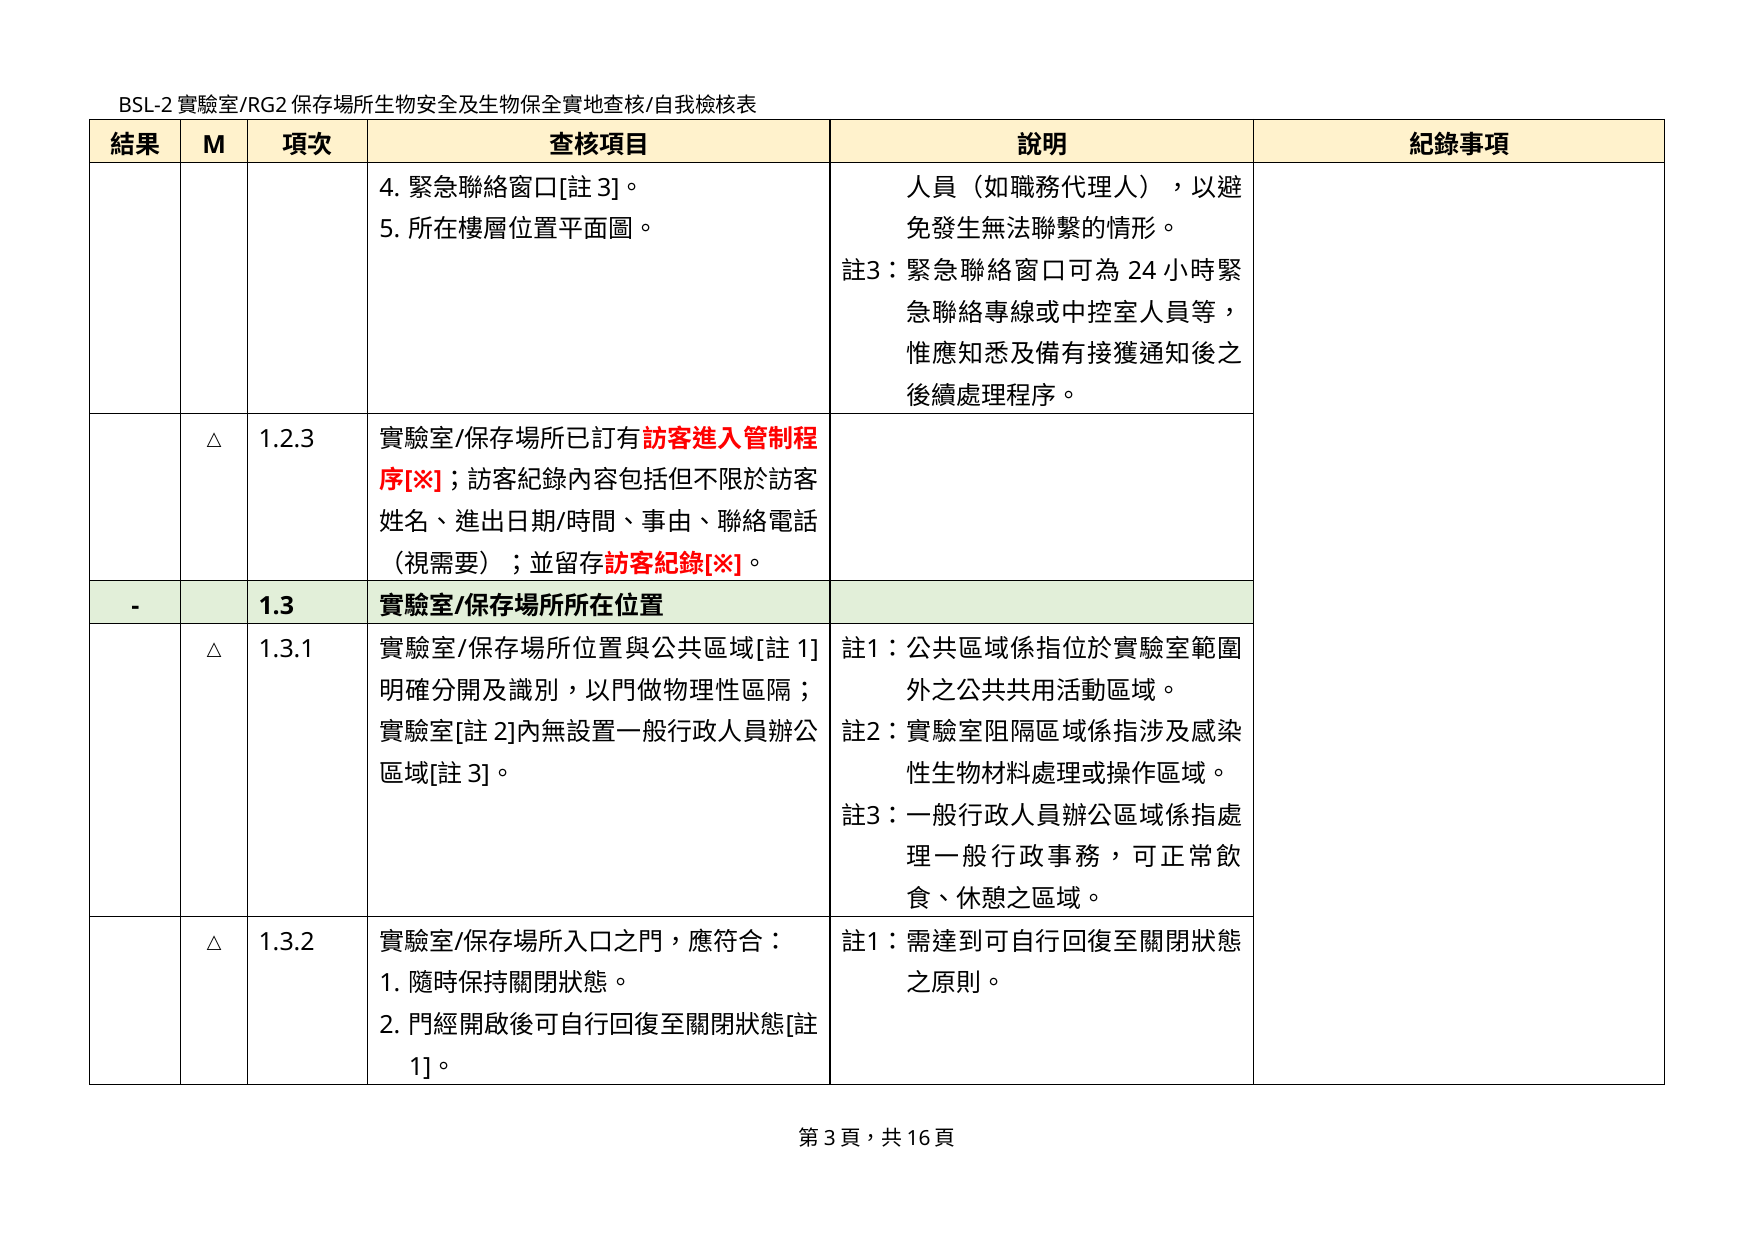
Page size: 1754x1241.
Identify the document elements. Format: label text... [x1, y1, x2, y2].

table_cell 1.3.2 [248, 917, 367, 1083]
table_header 紀錄事項 [1254, 120, 1664, 162]
table_cell [1254, 163, 1664, 1083]
table_cell [181, 581, 247, 623]
table_cell 實驗室/保存場所已訂有訪客進入管制程序[※]；訪客紀錄內容包括但不限於訪客姓名、進出日期/時間、事由、聯絡電話（視需要）；並留存訪客紀錄[※]。 [368, 414, 829, 580]
table_cell [831, 581, 1253, 623]
table_cell 公共區域係指位於實驗室範圍外之公共共用活動區域。 實驗室阻隔區域係指涉及感染性生物材料處理或操作區域。 一般行政人員辦公區域係指處理一般行政事務，可正常飲食、休憩之區域。 [831, 624, 1253, 916]
table_cell [90, 917, 180, 1083]
table_cell 實驗室/保存場所所在位置 [368, 581, 829, 623]
table_cell 實驗室/保存場所入口之門，應符合： 隨時保持關閉狀態。 門經開啟後可自行回復至關閉狀態[註1]。 門可上鎖。 門板材質堅固不易被破壞。 [368, 917, 829, 1083]
table_cell - [90, 581, 180, 623]
table_cell 1.3 [248, 581, 367, 623]
table_cell 需達到可自行回復至關閉狀態之原則。 [831, 917, 1253, 1083]
table_header 查核項目 [368, 120, 829, 162]
table_cell [90, 163, 180, 413]
table_cell △ [181, 414, 247, 580]
table_cell 實驗室/保存場所位置與公共區域[註1]明確分開及識別，以門做物理性區隔；實驗室[註2]內無設置一般行政人員辦公區域[註3]。 [368, 624, 829, 916]
table_header M [181, 120, 247, 162]
table_cell [831, 414, 1253, 580]
table_header 項次 [248, 120, 367, 162]
table_cell [90, 624, 180, 916]
table_cell 人員（如職務代理人），以避免發生無法聯繫的情形。 緊急聯絡窗口可為24小時緊急聯絡專線或中控室人員等，惟應知悉及備有接獲通知後之後續處理程序。 [831, 163, 1253, 413]
table_cell [248, 163, 367, 413]
table_cell [181, 163, 247, 413]
table_cell 實驗室入口處[註1]標示下列資訊[※]： 生物安全等級。 生物危害標識。 實驗室主管、實驗室管理人員之姓名及聯絡電話[註2]。 緊急聯絡窗口[註3]。 所在樓層位置平面圖。 [368, 163, 829, 413]
table_cell 1.3.1 [248, 624, 367, 916]
table_cell △ [181, 624, 247, 916]
table_cell 1.2.3 [248, 414, 367, 580]
table_cell △ [181, 917, 247, 1083]
table_cell [90, 414, 180, 580]
table_header 結果 [90, 120, 180, 162]
table_header 說明 [831, 120, 1253, 162]
